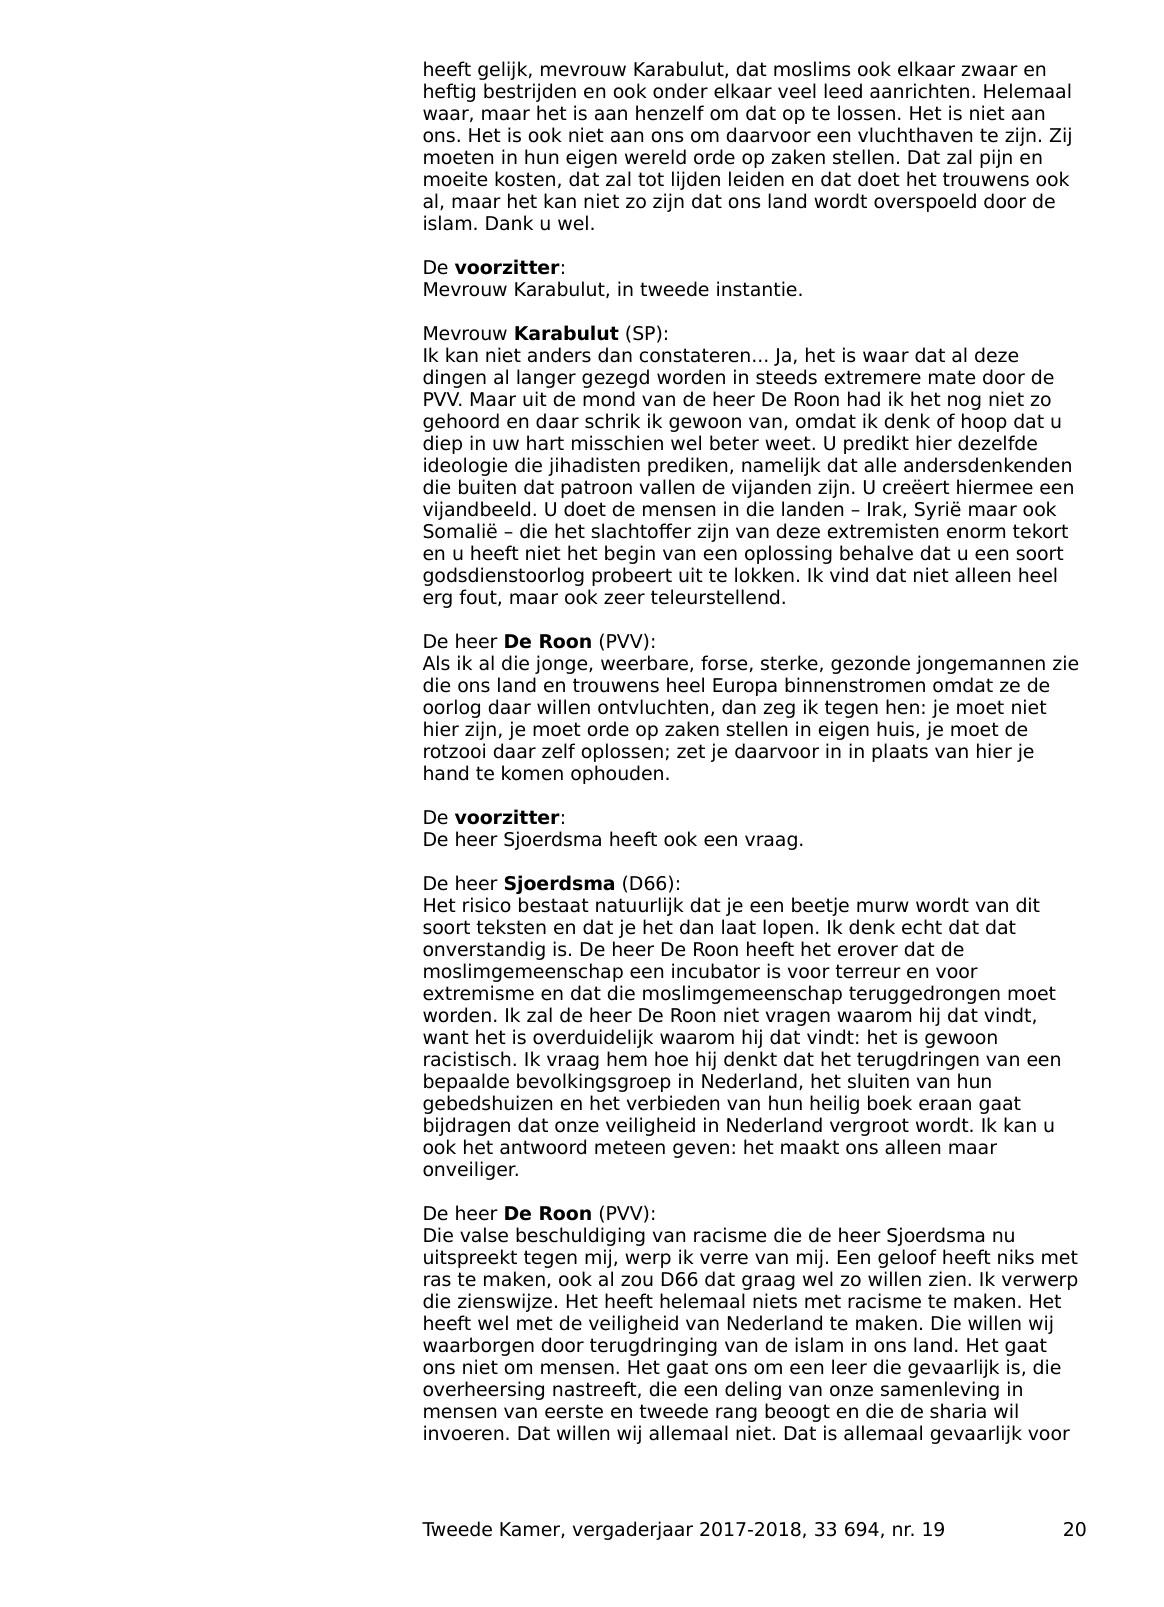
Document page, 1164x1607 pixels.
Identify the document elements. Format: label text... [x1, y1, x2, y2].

text Mevrouw Karabulut (SP): [422, 323, 1087, 345]
text De heer Sjoerdsma heeft ook een vraag. [422, 829, 1087, 851]
text De heer De Roon (PVV): [422, 631, 1087, 653]
text De voorzitter: [422, 807, 1087, 829]
text Mevrouw Karabulut, in tweede instantie. [422, 279, 1087, 301]
text Als ik al die jonge, weerbare, forse, sterke, gezonde jongemannen zie die ons land en trouwens heel Europa binnenstromen omdat ze de oorlog daar willen ontvluchten, dan zeg ik tegen hen: je moet niet hier zijn, je moet orde op zaken stellen in eigen huis, je moet de rotzooi daar zelf oplossen; zet je daarvoor in in plaats van hier je hand te komen ophouden. [422, 653, 1087, 785]
text De heer Sjoerdsma (D66): [422, 873, 1087, 895]
text De voorzitter: [422, 257, 1087, 279]
text Het risico bestaat natuurlijk dat je een beetje murw wordt van dit soort teksten en dat je het dan laat lopen. Ik denk echt dat dat onverstandig is. De heer De Roon heeft het erover dat de moslimgemeenschap een incubator is voor terreur en voor extremisme en dat die moslimgemeenschap teruggedrongen moet worden. Ik zal de heer De Roon niet vragen waarom hij dat vindt, want het is overduidelijk waarom hij dat vindt: het is gewoon racistisch. Ik vraag hem hoe hij denkt dat het terugdringen van een bepaalde bevolkingsgroep in Nederland, het sluiten van hun gebedshuizen en het verbieden van hun heilig boek eraan gaat bijdragen dat onze veiligheid in Nederland vergroot wordt. Ik kan u ook het antwoord meteen geven: het maakt ons alleen maar onveiliger. [422, 895, 1087, 1181]
text De heer De Roon (PVV): [422, 1203, 1087, 1225]
text heeft gelijk, mevrouw Karabulut, dat moslims ook elkaar zwaar en heftig bestrijden en ook onder elkaar veel leed aanrichten. Helemaal waar, maar het is aan henzelf om dat op te lossen. Het is niet aan ons. Het is ook niet aan ons om daarvoor een vluchthaven te zijn. Zij moeten in hun eigen wereld orde op zaken stellen. Dat zal pijn en moeite kosten, dat zal tot lijden leiden en dat doet het trouwens ook al, maar het kan niet zo zijn dat ons land wordt overspoeld door de islam. Dank u wel. [422, 59, 1087, 235]
text Ik kan niet anders dan constateren... Ja, het is waar dat al deze dingen al langer gezegd worden in steeds extremere mate door de PVV. Maar uit de mond van de heer De Roon had ik het nog niet zo gehoord en daar schrik ik gewoon van, omdat ik denk of hoop dat u diep in uw hart misschien wel beter weet. U predikt hier dezelfde ideologie die jihadisten prediken, namelijk dat alle andersdenkenden die buiten dat patroon vallen de vijanden zijn. U creëert hiermee een vijandbeeld. U doet de mensen in die landen – Irak, Syrië maar ook Somalië – die het slachtoffer zijn van deze extremisten enorm tekort en u heeft niet het begin van een oplossing behalve dat u een soort godsdienstoorlog probeert uit te lokken. Ik vind dat niet alleen heel erg fout, maar ook zeer teleurstellend. [422, 345, 1087, 609]
text Die valse beschuldiging van racisme die de heer Sjoerdsma nu uitspreekt tegen mij, werp ik verre van mij. Een geloof heeft niks met ras te maken, ook al zou D66 dat graag wel zo willen zien. Ik verwerp die zienswijze. Het heeft helemaal niets met racisme te maken. Het heeft wel met de veiligheid van Nederland te maken. Die willen wij waarborgen door terugdringing van de islam in ons land. Het gaat ons niet om mensen. Het gaat ons om een leer die gevaarlijk is, die overheersing nastreeft, die een deling van onze samenleving in mensen van eerste en tweede rang beoogt en die de sharia wil invoeren. Dat willen wij allemaal niet. Dat is allemaal gevaarlijk voor [422, 1225, 1087, 1445]
